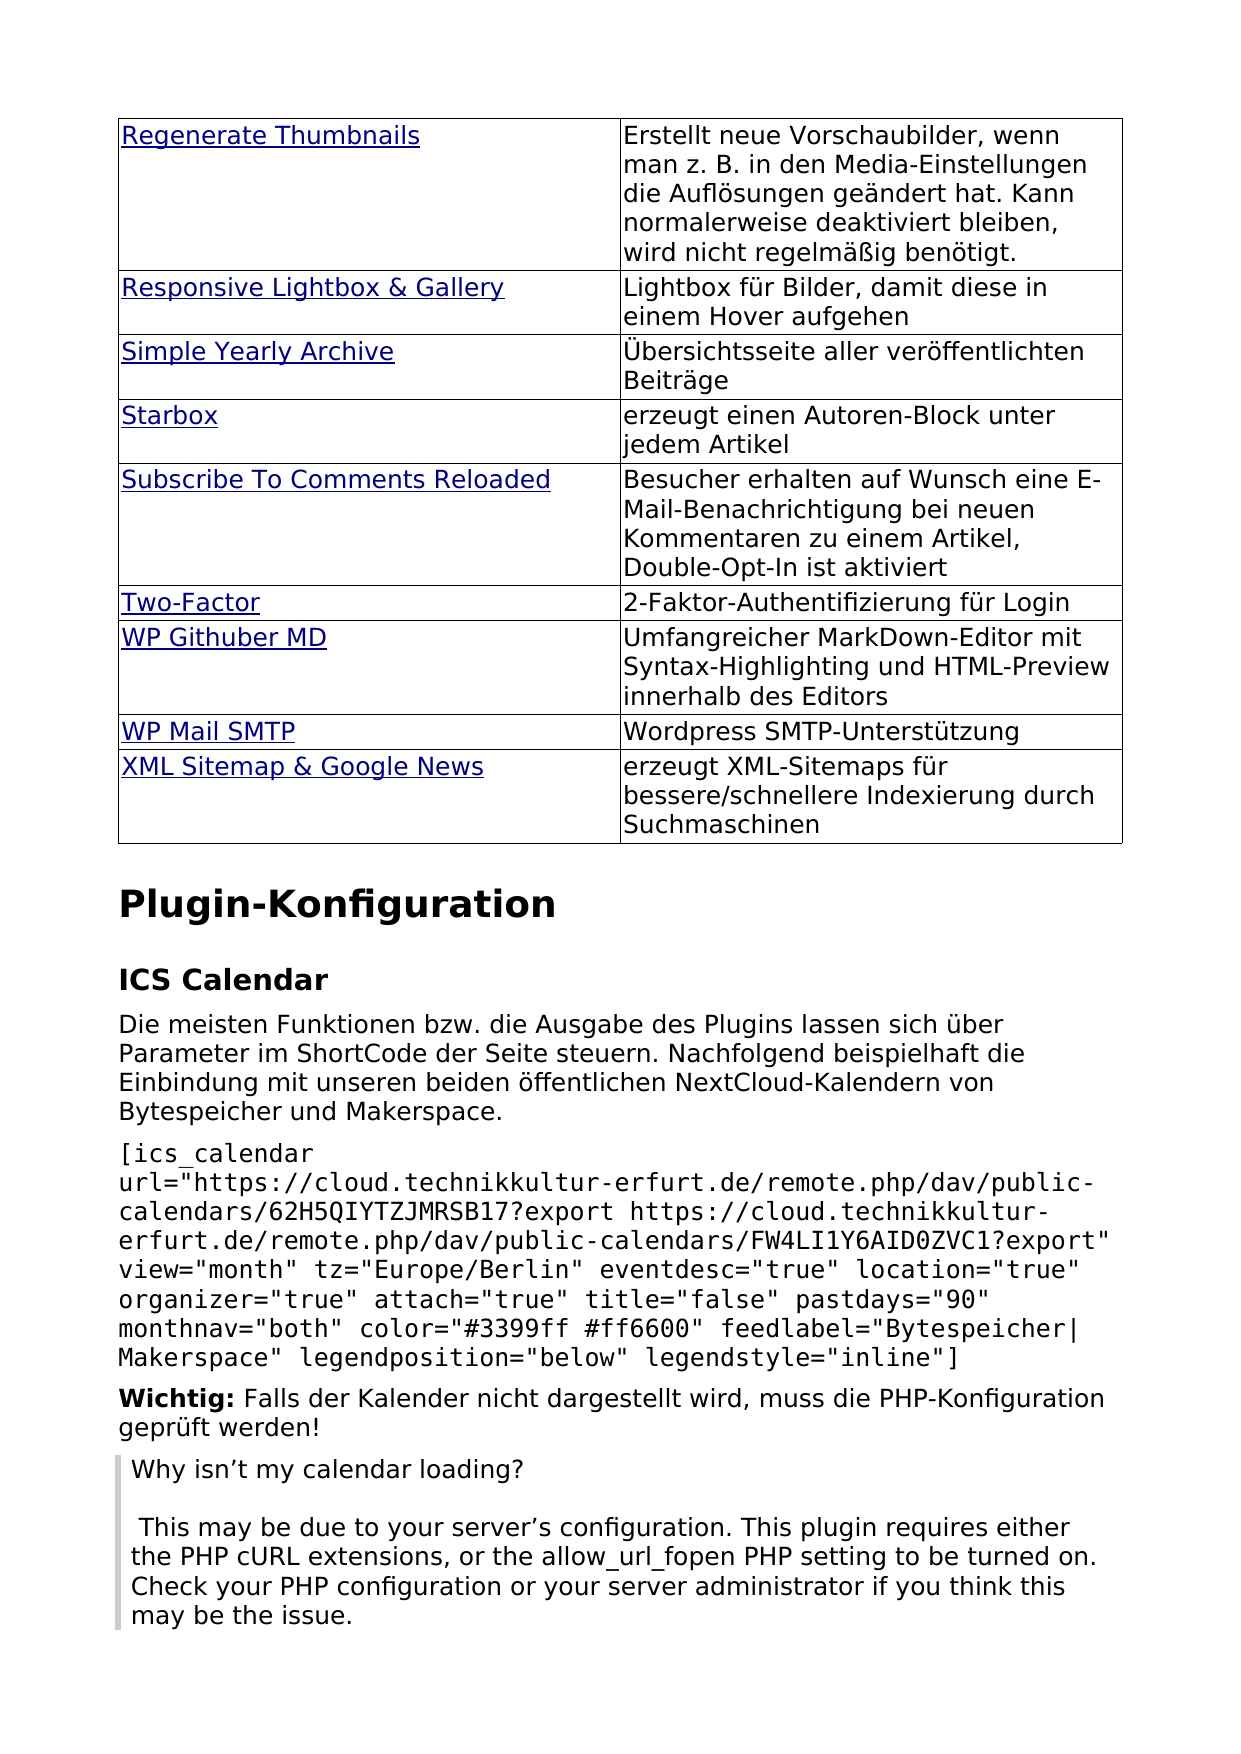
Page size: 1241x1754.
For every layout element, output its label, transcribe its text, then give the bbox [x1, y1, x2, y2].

table_cell WP Githuber MD [119, 621, 620, 714]
table_cell WP Mail SMTP [119, 715, 620, 749]
table_cell Simple Yearly Archive [119, 335, 620, 398]
table_cell Erstellt neue Vorschaubilder, wenn man z. B. in den Media-Einstellungen die Auflösungen geändert hat. Kann normalerweise deaktiviert bleiben, wird nicht regelmäßig benötigt. [621, 119, 1122, 270]
table_cell Starbox [119, 400, 620, 463]
table_cell XML Sitemap & Google News [119, 750, 620, 842]
subtitle Plugin-Konfiguration [118, 882, 1122, 926]
table_cell erzeugt XML-Sitemaps für bessere/schnellere Indexierung durch Suchmaschinen [621, 750, 1122, 842]
text [ics_calendar url="https://cloud.technikkultur-erfurt.de/remote.php/dav/public-calendars/62H5QIYTZJMRSB17?export https://cloud.technikkultur-erfurt.de/remote.php/dav/public-calendars/FW4LI1Y6AID0ZVC1?export" view="month" tz="Europe/Berlin" eventdesc="true" location="true" organizer="true" attach="true" title="false" pastdays="90" monthnav="both" color="#3399ff #ff6600" feedlabel="Bytespeicher|Makerspace" legendposition="below" legendstyle="inline"] [118, 1139, 1122, 1372]
table_cell Übersichtsseite aller veröffentlichten Beiträge [621, 335, 1122, 398]
table_header Why isn’t my calendar loading? This may be due to your server’s configuration. This plugin requires either the PHP cURL extensions, or the allow_url_fopen PHP setting to be turned on. Check your PHP configuration or your server administrator if you think this may be the issue. [121, 1455, 1122, 1630]
text Die meisten Funktionen bzw. die Ausgabe des Plugins lassen sich über Parameter im ShortCode der Seite steuern. Nachfolgend beispielhaft die Einbindung mit unseren beiden öffentlichen NextCloud-Kalendern von Bytespeicher und Makerspace. [118, 1010, 1122, 1127]
table_cell Wordpress SMTP-Unterstützung [621, 715, 1122, 749]
table_cell Regenerate Thumbnails [119, 119, 620, 270]
table_cell erzeugt einen Autoren-Block unter jedem Artikel [621, 400, 1122, 463]
subtitle ICS Calendar [118, 963, 1122, 997]
text Wichtig: Falls der Kalender nicht dargestellt wird, muss die PHP-Konfiguration geprüft werden! [118, 1384, 1122, 1442]
table_cell Lightbox für Bilder, damit diese in einem Hover aufgehen [621, 271, 1122, 334]
table_cell Umfangreicher MarkDown-Editor mit Syntax-Highlighting und HTML-Preview innerhalb des Editors [621, 621, 1122, 714]
table_cell Subscribe To Comments Reloaded [119, 464, 620, 585]
table_cell Two-Factor [119, 586, 620, 620]
table_cell 2-Faktor-Authentifizierung für Login [621, 586, 1122, 620]
table_cell Responsive Lightbox & Gallery [119, 271, 620, 334]
table_cell Besucher erhalten auf Wunsch eine E-Mail-Benachrichtigung bei neuen Kommentaren zu einem Artikel, Double-Opt-In ist aktiviert [621, 464, 1122, 585]
